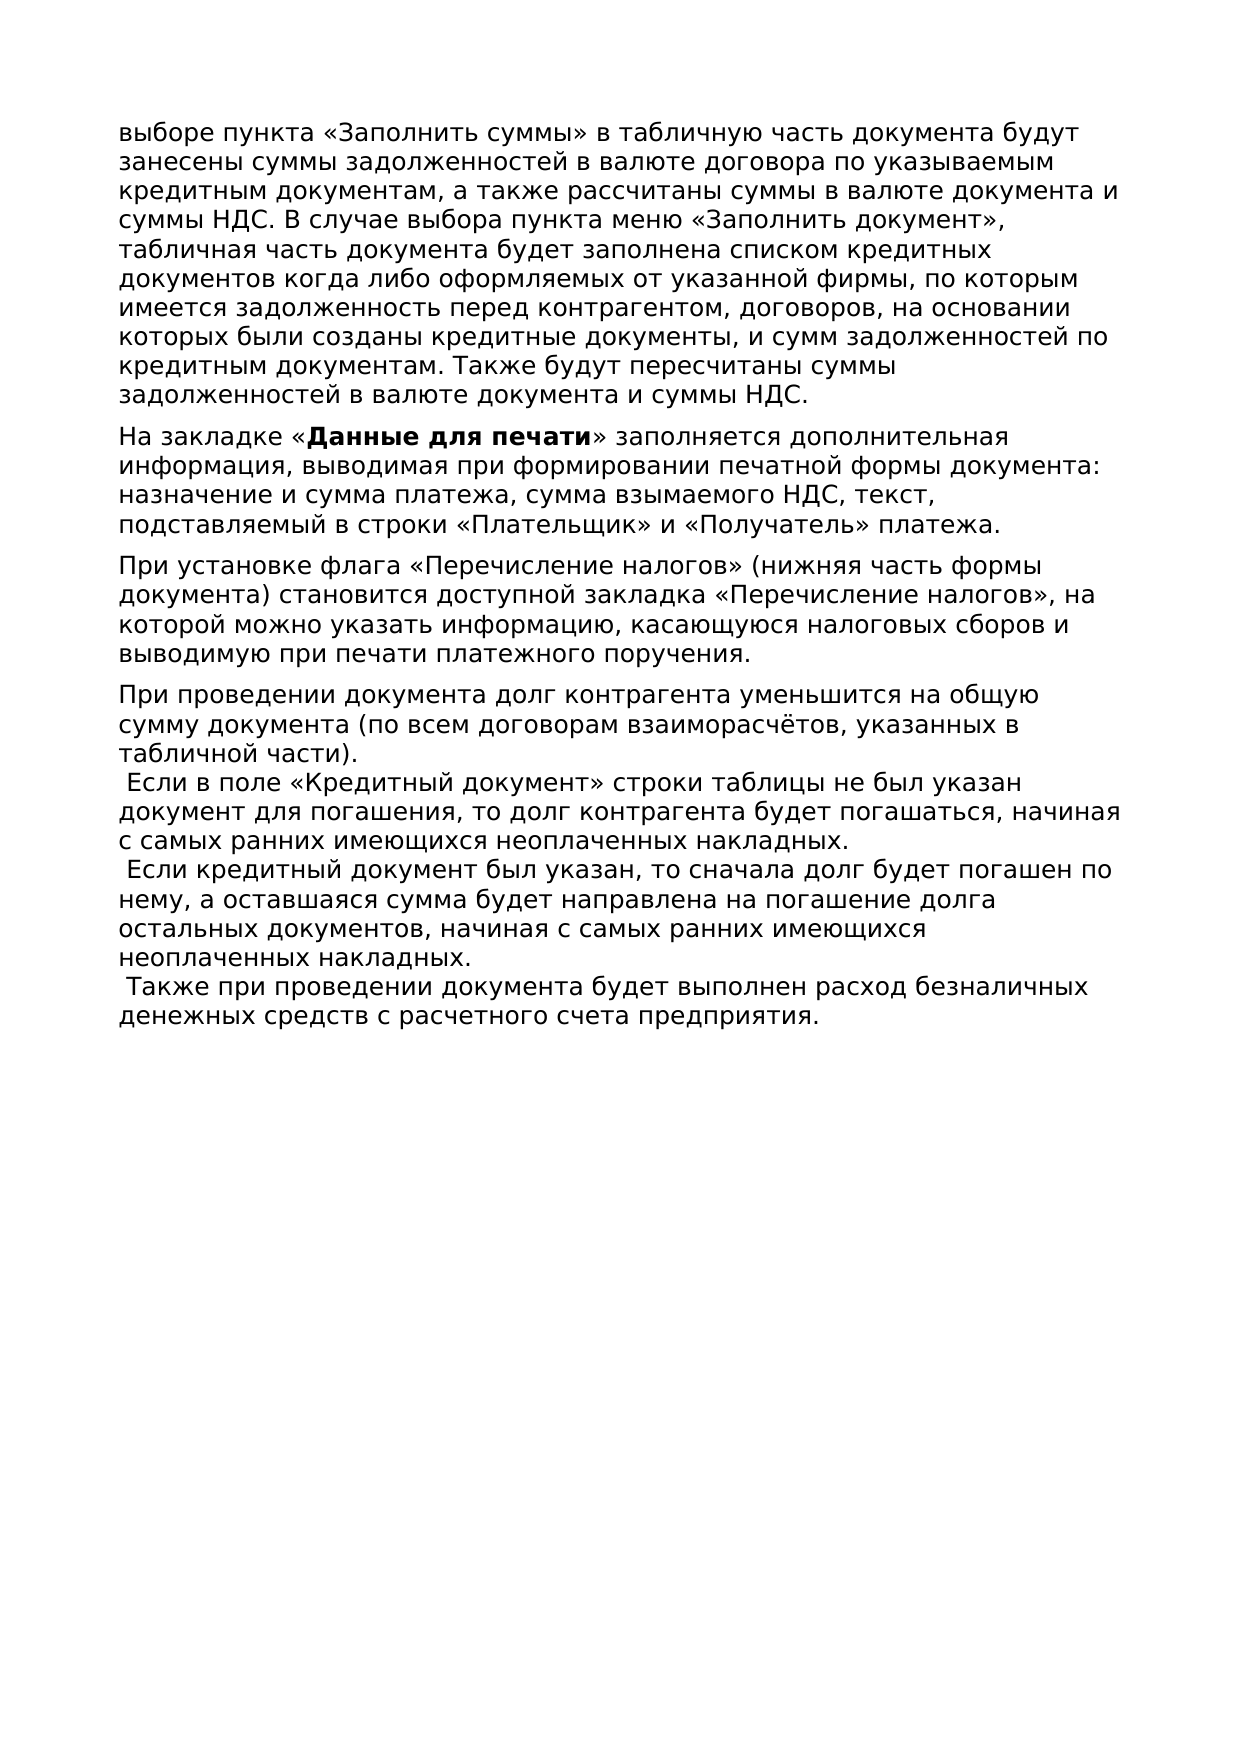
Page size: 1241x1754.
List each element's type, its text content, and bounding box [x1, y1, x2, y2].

text На закладке «Данные для печати» заполняется дополнительная информация, выводимая при формировании печатной формы документа: назначение и сумма платежа, сумма взымаемого НДС, текст, подставляемый в строки «Плательщик» и «Получатель» платежа. [118, 422, 1122, 539]
text выборе пункта «Заполнить суммы» в табличную часть документа будут занесены суммы задолженностей в валюте договора по указываемым кредитным документам, а также рассчитаны суммы в валюте документа и суммы НДС. В случае выбора пункта меню «Заполнить документ», табличная часть документа будет заполнена списком кредитных документов когда либо оформляемых от указанной фирмы, по которым имеется задолженность перед контрагентом, договоров, на основании которых были созданы кредитные документы, и сумм задолженностей по кредитным документам. Также будут пересчитаны суммы задолженностей в валюте документа и суммы НДС. [118, 118, 1122, 410]
text При установке флага «Перечисление налогов» (нижняя часть формы документа) становится доступной закладка «Перечисление налогов», на которой можно указать информацию, касающуюся налоговых сборов и выводимую при печати платежного поручения. [118, 551, 1122, 668]
text При проведении документа долг контрагента уменьшится на общую сумму документа (по всем договорам взаиморасчётов, указанных в табличной части). Если в поле «Кредитный документ» строки таблицы не был указан документ для погашения, то долг контрагента будет погашаться, начиная с самых ранних имеющихся неоплаченных накладных. Если кредитный документ был указан, то сначала долг будет погашен по нему, а оставшаяся сумма будет направлена на погашение долга остальных документов, начиная с самых ранних имеющихся неоплаченных накладных. Также при проведении документа будет выполнен расход безналичных денежных средств с расчетного счета предприятия. [118, 681, 1122, 1031]
